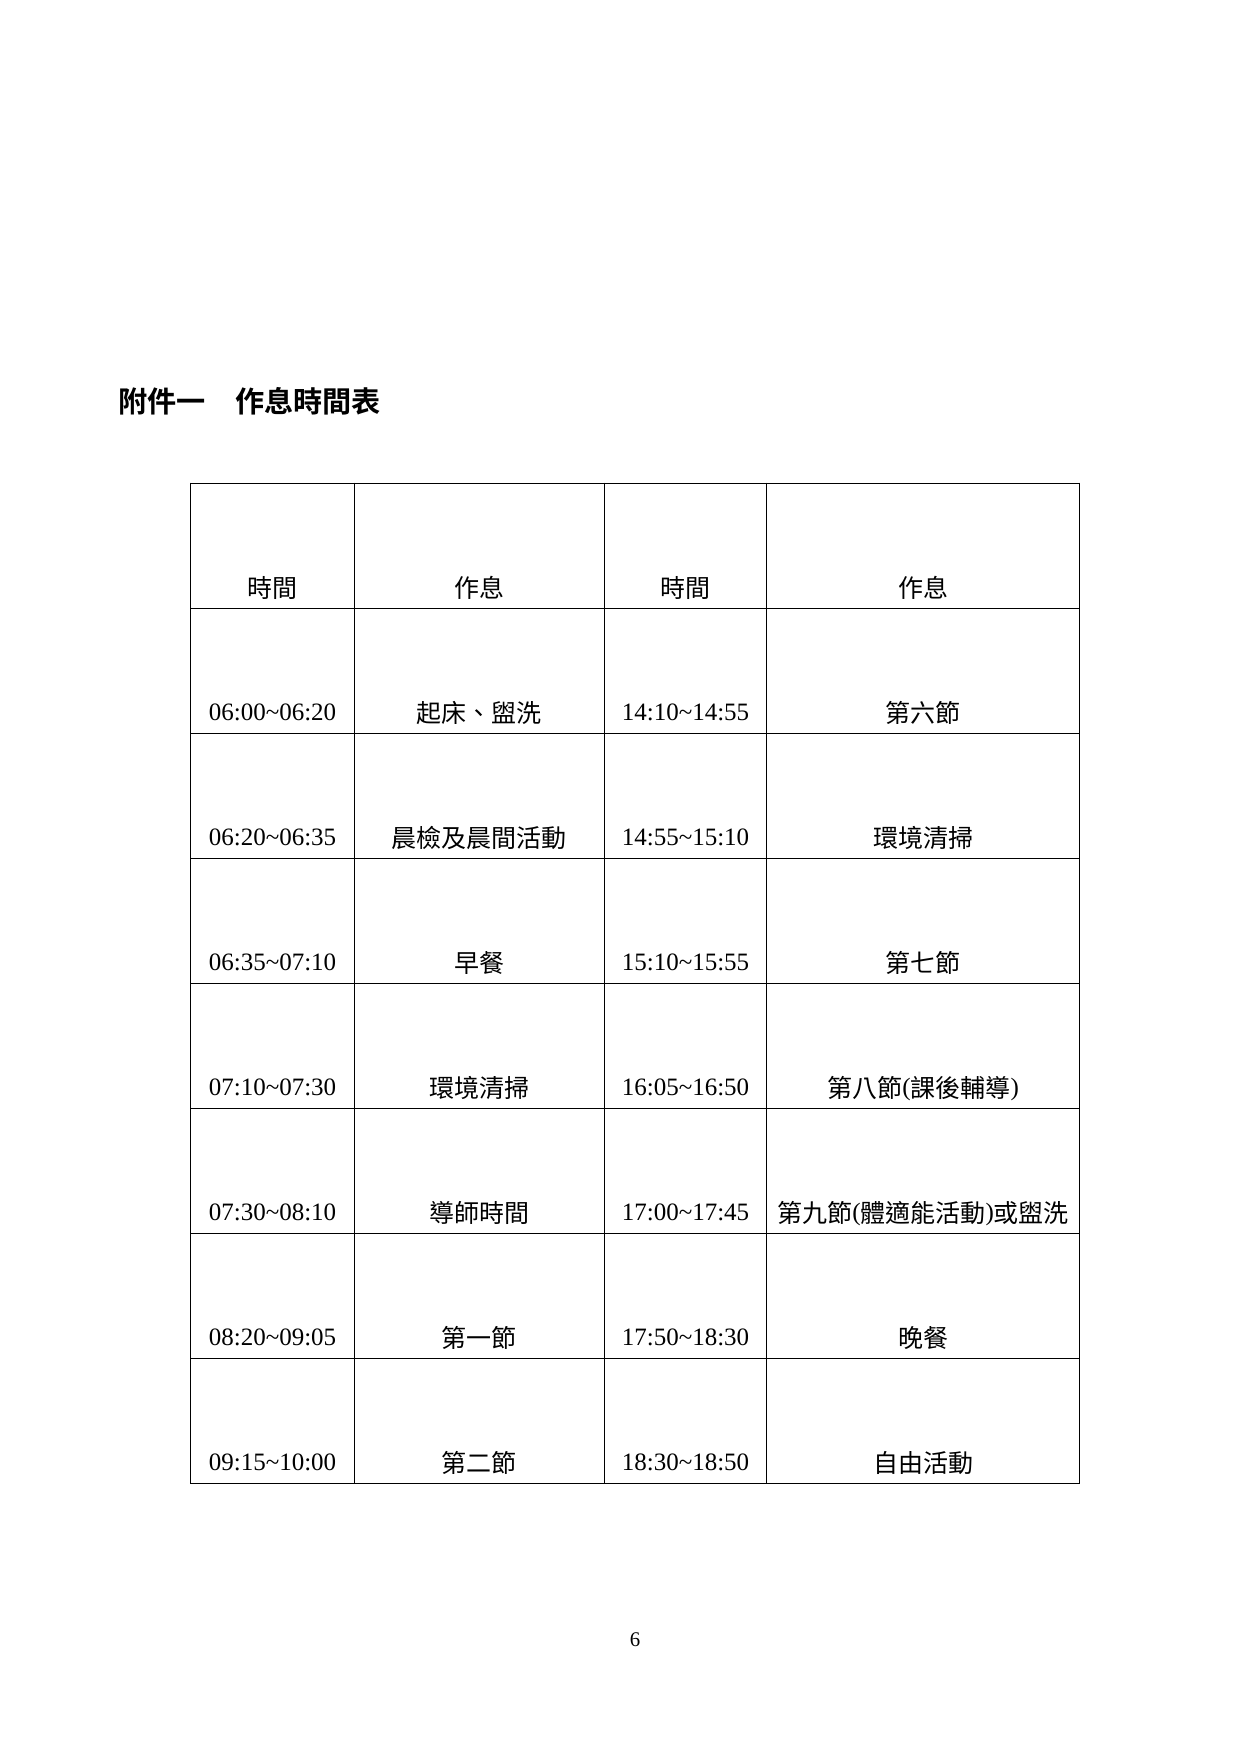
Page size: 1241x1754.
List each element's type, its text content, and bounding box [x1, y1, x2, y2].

table_cell 18:30~18:50 [605, 1359, 766, 1483]
table_cell 早餐 [355, 859, 604, 983]
table_cell 16:05~16:50 [605, 984, 766, 1108]
table_cell 14:55~15:10 [605, 734, 766, 858]
table_cell 17:00~17:45 [605, 1109, 766, 1233]
table_header 時間 [605, 484, 766, 608]
table_cell 環境清掃 [767, 734, 1079, 858]
table_cell 08:20~09:05 [191, 1234, 354, 1358]
table_header 時間 [191, 484, 354, 608]
table_cell 晚餐 [767, 1234, 1079, 1358]
table_cell 06:35~07:10 [191, 859, 354, 983]
table_cell 09:15~10:00 [191, 1359, 354, 1483]
table_cell 環境清掃 [355, 984, 604, 1108]
table_cell 第一節 [355, 1234, 604, 1358]
table_cell 第七節 [767, 859, 1079, 983]
table_header 作息 [355, 484, 604, 608]
table_cell 06:20~06:35 [191, 734, 354, 858]
table_cell 第六節 [767, 609, 1079, 733]
table_cell 導師時間 [355, 1109, 604, 1233]
table_cell 06:00~06:20 [191, 609, 354, 733]
table_cell 17:50~18:30 [605, 1234, 766, 1358]
table_cell 第九節(體適能活動)或盥洗 [767, 1109, 1079, 1233]
table_cell 07:30~08:10 [191, 1109, 354, 1233]
table_header 作息 [767, 484, 1079, 608]
table_cell 晨檢及晨間活動 [355, 734, 604, 858]
table_cell 第八節(課後輔導) [767, 984, 1079, 1108]
table_cell 15:10~15:55 [605, 859, 766, 983]
table_cell 07:10~07:30 [191, 984, 354, 1108]
table_cell 14:10~14:55 [605, 609, 766, 733]
text 附件一 作息時間表 [118, 358, 1152, 420]
table_cell 第二節 [355, 1359, 604, 1483]
table_cell 起床、盥洗 [355, 609, 604, 733]
table_cell 自由活動 [767, 1359, 1079, 1483]
